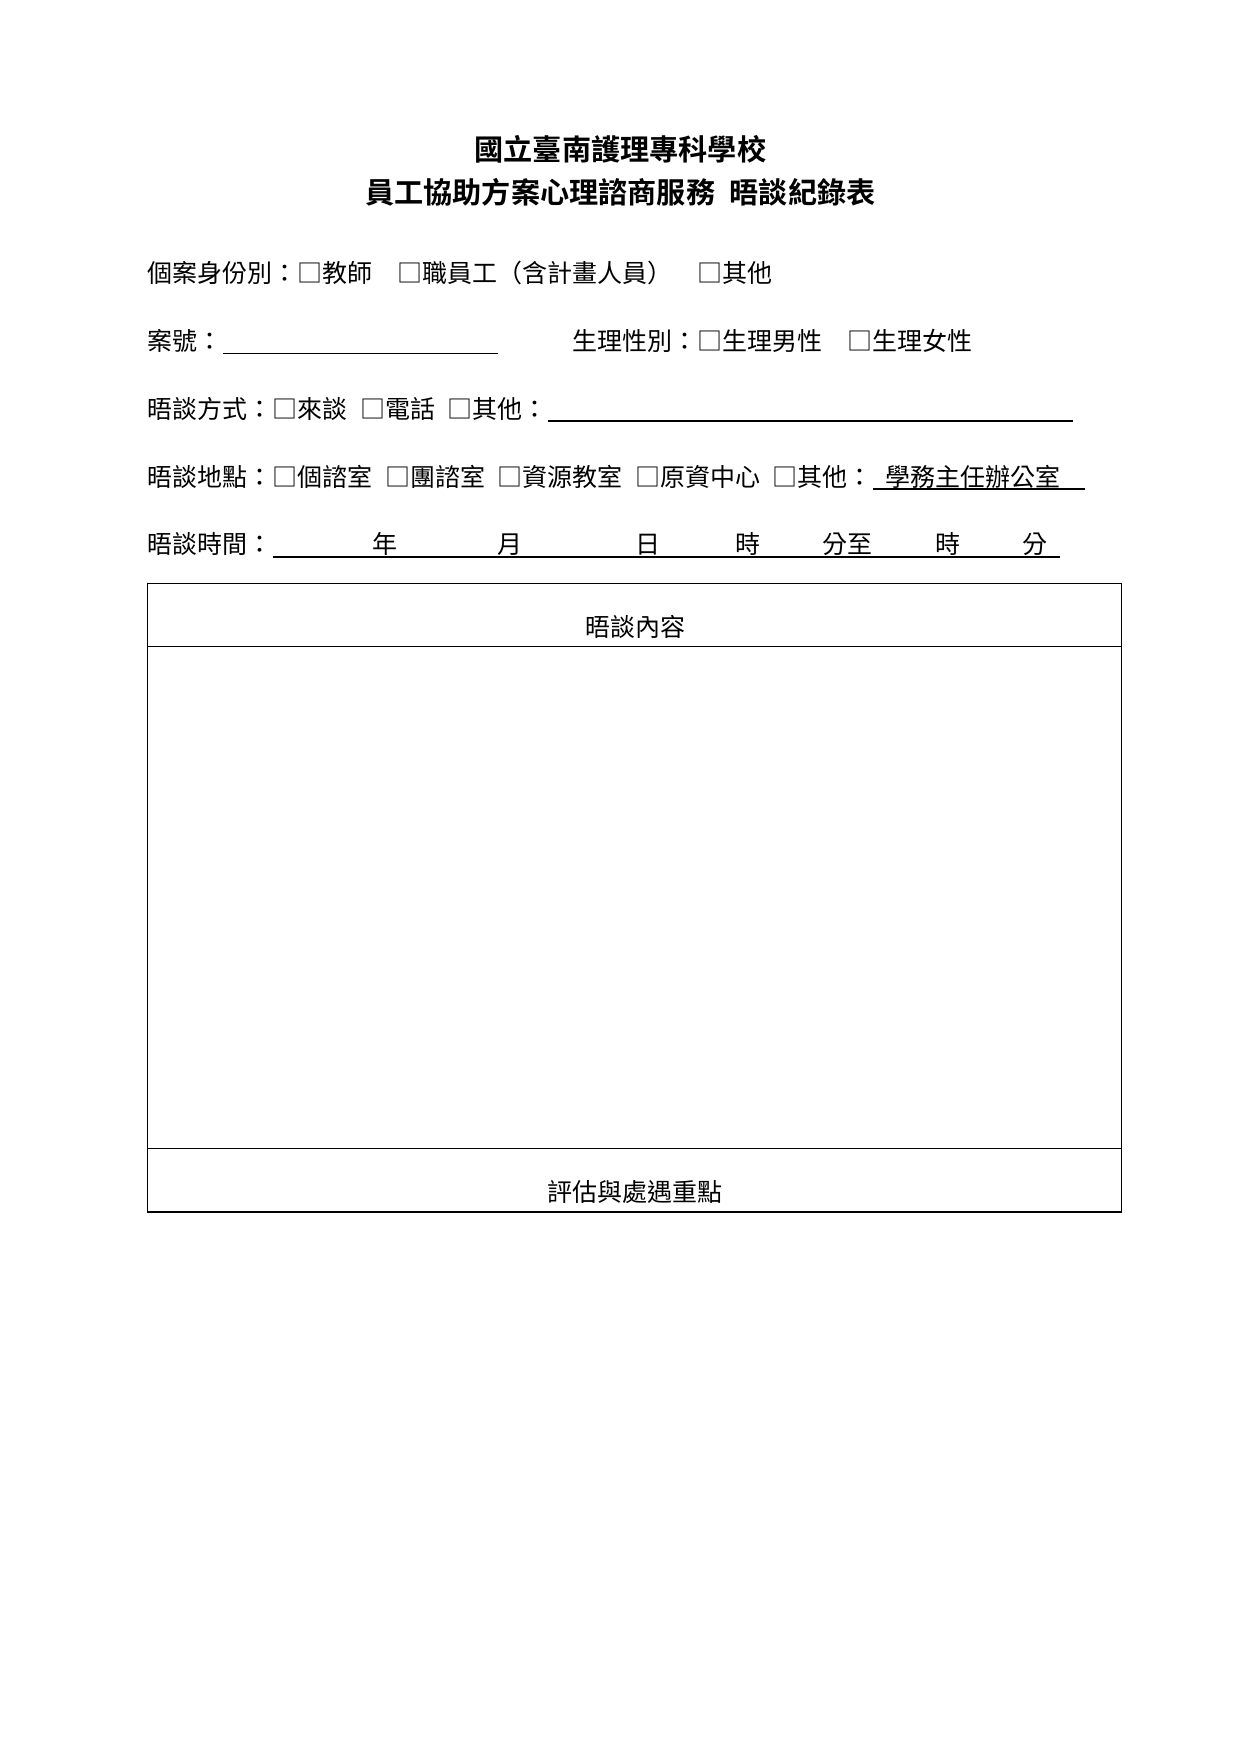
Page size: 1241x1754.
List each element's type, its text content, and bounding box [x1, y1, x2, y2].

text 晤談時間： 年 月 日 時 分至 時 分 [148, 501, 1092, 564]
text 晤談地點：□個諮室 □團諮室 □資源教室 □原資中心 □其他： 學務主任辦公室 [148, 433, 1092, 496]
text 晤談方式：□來談 □電話 □其他： [148, 366, 1092, 428]
text 國立臺南護理專科學校 [148, 127, 1092, 169]
text 員工協助方案心理諮商服務 晤談紀錄表 [148, 169, 1092, 212]
text 案號： 生理性別：□生理男性 □生理女性 [148, 298, 1092, 361]
table_header 晤談內容 [148, 584, 1121, 646]
table_cell [148, 647, 1121, 1148]
table_cell 評估與處遇重點 [148, 1149, 1121, 1211]
text 個案身份別：□教師 □職員工（含計畫人員） □其他 [148, 230, 1092, 293]
